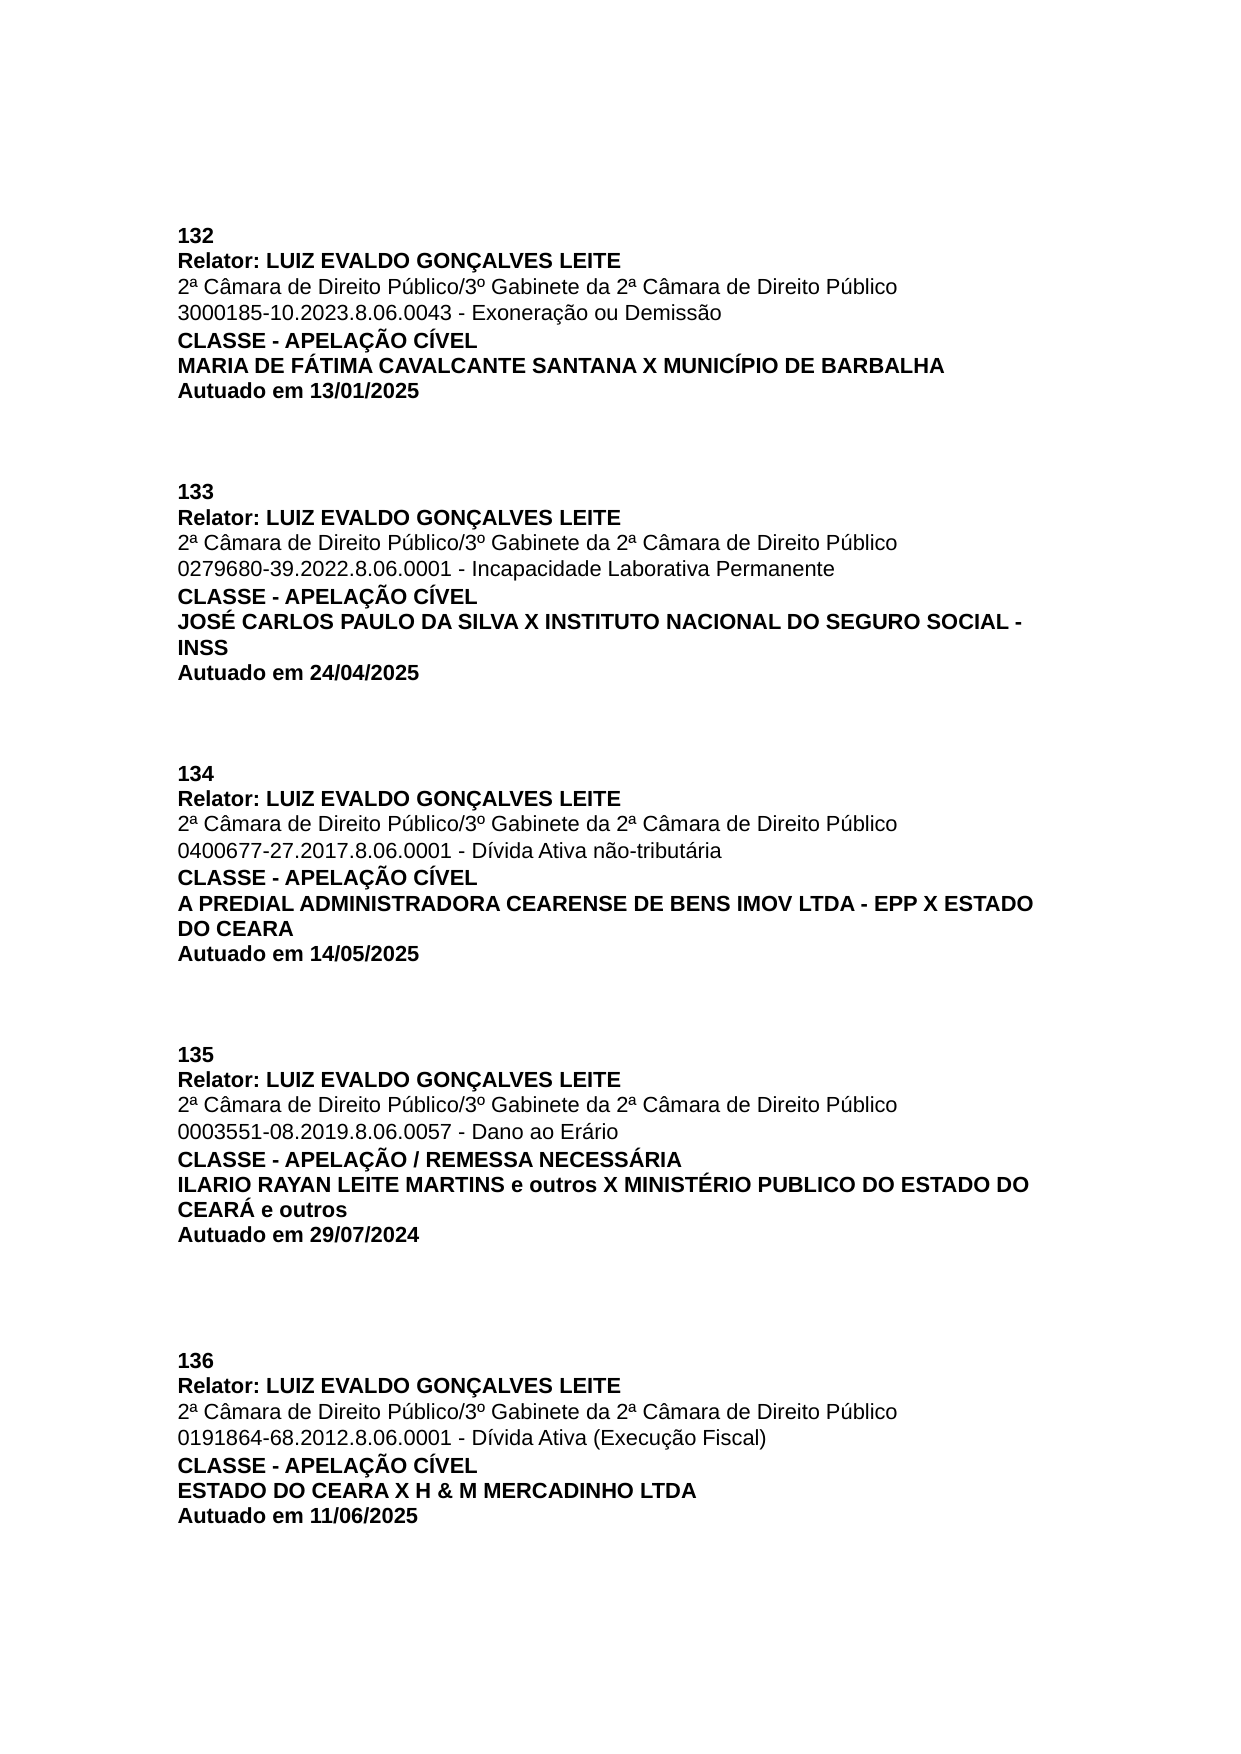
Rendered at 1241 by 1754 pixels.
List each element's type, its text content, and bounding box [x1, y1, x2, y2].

text CLASSE - APELAÇÃO CÍVEL JOSÉ CARLOS PAULO DA SILVA X INSTITUTO NACIONAL DO SEGURO SOCIAL - INSS [177, 584, 1063, 660]
text 2ª Câmara de Direito Público/3º Gabinete da 2ª Câmara de Direito Público [177, 1399, 1063, 1424]
text 2ª Câmara de Direito Público/3º Gabinete da 2ª Câmara de Direito Público [177, 1092, 1063, 1117]
subtitle 0279680-39.2022.8.06.0001 - Incapacidade Laborativa Permanente [177, 556, 1063, 582]
text Relator: LUIZ EVALDO GONÇALVES LEITE [177, 504, 1063, 530]
text Relator: LUIZ EVALDO GONÇALVES LEITE [177, 786, 1063, 811]
text 2ª Câmara de Direito Público/3º Gabinete da 2ª Câmara de Direito Público [177, 811, 1063, 836]
subtitle 0003551-08.2019.8.06.0057 - Dano ao Erário [177, 1119, 1063, 1144]
text 134 [177, 761, 1063, 786]
text Relator: LUIZ EVALDO GONÇALVES LEITE [177, 248, 1063, 274]
text CLASSE - APELAÇÃO CÍVEL MARIA DE FÁTIMA CAVALCANTE SANTANA X MUNICÍPIO DE BARBALHA [177, 328, 1063, 378]
text 135 [177, 1042, 1063, 1067]
text Autuado em 24/04/2025 [177, 660, 1063, 685]
text 133 [177, 479, 1063, 504]
text 132 [177, 223, 1063, 248]
text Relator: LUIZ EVALDO GONÇALVES LEITE [177, 1067, 1063, 1092]
text Relator: LUIZ EVALDO GONÇALVES LEITE [177, 1373, 1063, 1399]
subtitle 0400677-27.2017.8.06.0001 - Dívida Ativa não-tributária [177, 838, 1063, 863]
subtitle 3000185-10.2023.8.06.0043 - Exoneração ou Demissão [177, 300, 1063, 326]
text Autuado em 13/01/2025 [177, 378, 1063, 404]
text Autuado em 14/05/2025 [177, 941, 1063, 966]
subtitle 0191864-68.2012.8.06.0001 - Dívida Ativa (Execução Fiscal) [177, 1425, 1063, 1451]
text 2ª Câmara de Direito Público/3º Gabinete da 2ª Câmara de Direito Público [177, 530, 1063, 555]
text CLASSE - APELAÇÃO / REMESSA NECESSÁRIA ILARIO RAYAN LEITE MARTINS e outros X MINISTÉRIO PUBLICO DO ESTADO DO CEARÁ e outros [177, 1147, 1063, 1222]
text 2ª Câmara de Direito Público/3º Gabinete da 2ª Câmara de Direito Público [177, 274, 1063, 299]
text Autuado em 11/06/2025 [177, 1503, 1063, 1529]
text Autuado em 29/07/2024 [177, 1222, 1063, 1247]
text CLASSE - APELAÇÃO CÍVEL A PREDIAL ADMINISTRADORA CEARENSE DE BENS IMOV LTDA - EPP X ESTADO DO CEARA [177, 865, 1063, 941]
text 136 [177, 1348, 1063, 1373]
text CLASSE - APELAÇÃO CÍVEL ESTADO DO CEARA X H & M MERCADINHO LTDA [177, 1453, 1063, 1503]
